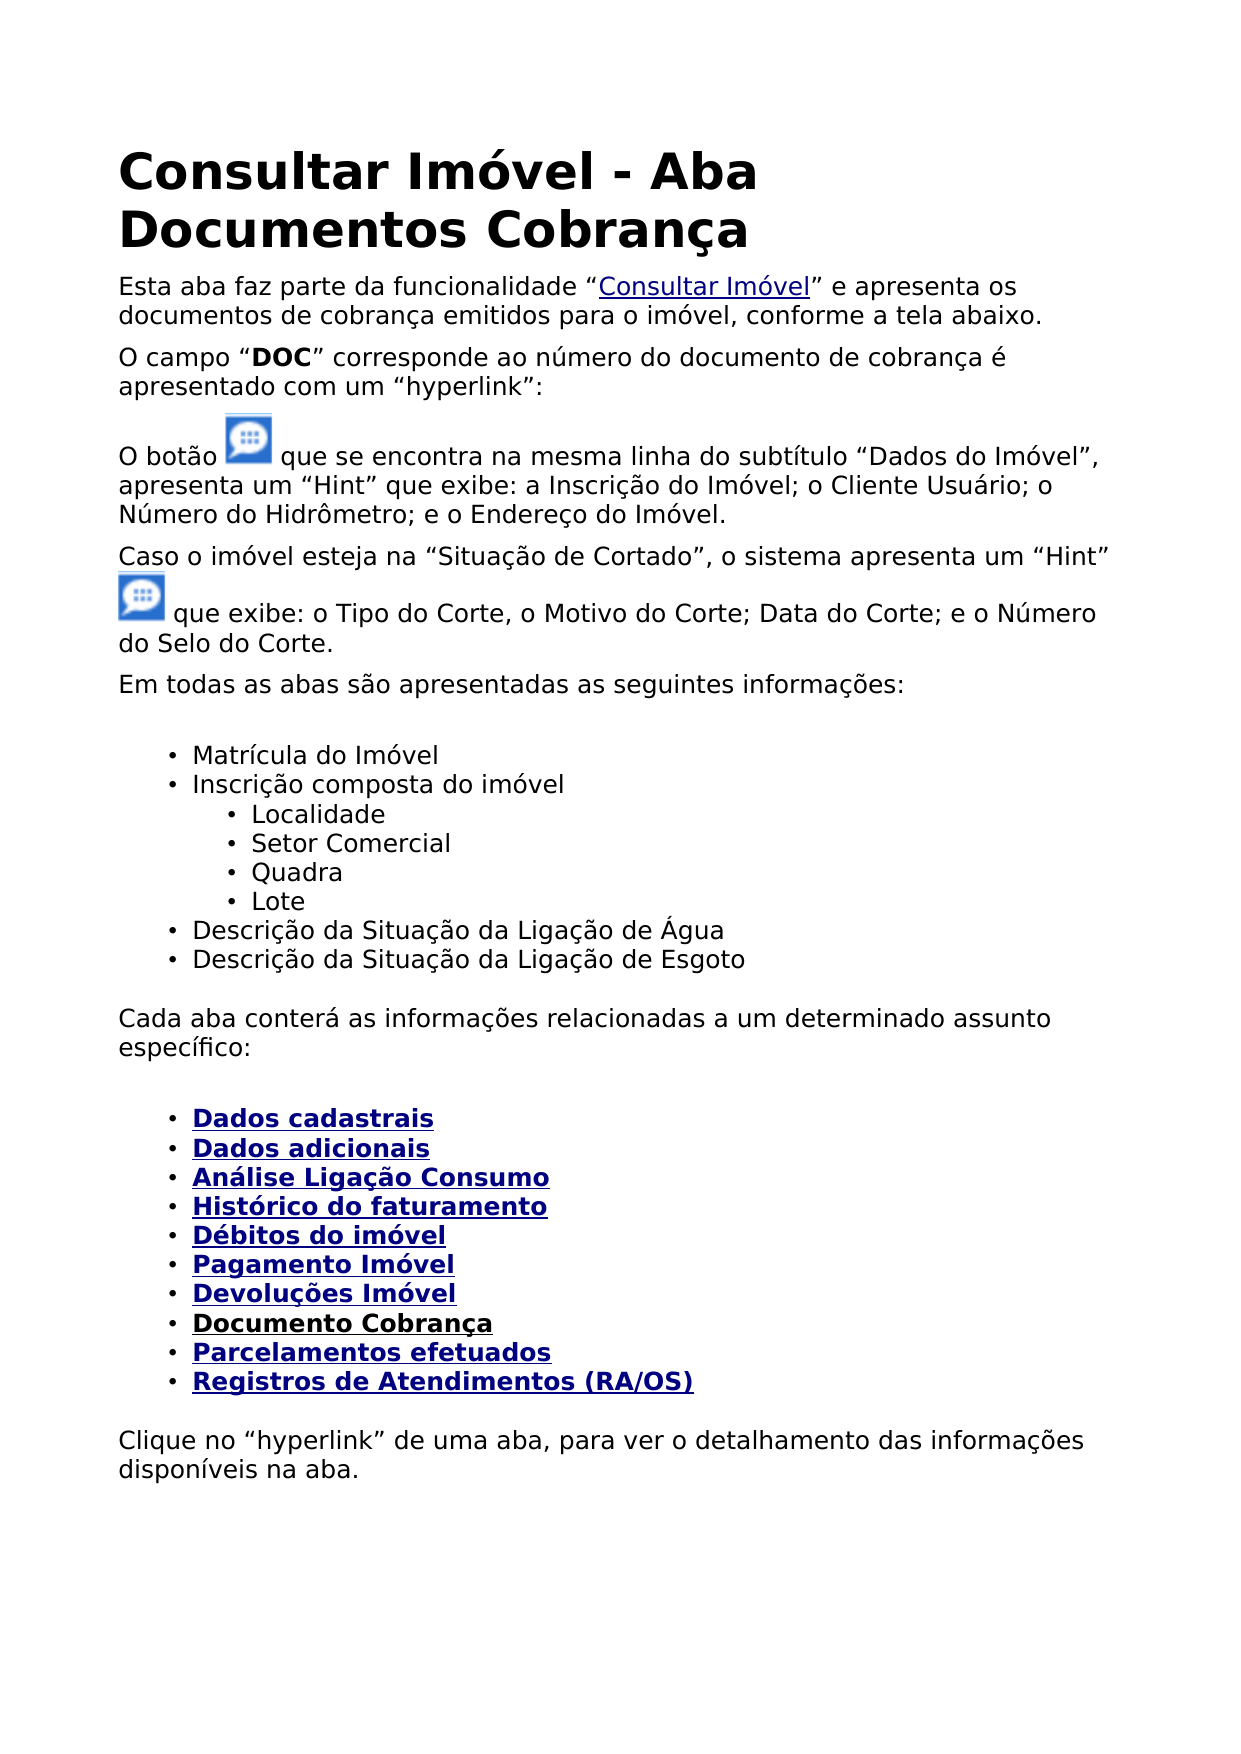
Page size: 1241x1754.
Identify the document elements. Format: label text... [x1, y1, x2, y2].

list Lote [236, 887, 1122, 917]
text O botão que se encontra na mesma linha do subtítulo “Dados do Imóvel”, apresenta um “Hint” que exibe: a Inscrição do Imóvel; o Cliente Usuário; o Número do Hidrômetro; e o Endereço do Imóvel. [118, 414, 1122, 529]
picture [118, 571, 166, 623]
list Quadra [236, 858, 1122, 887]
list Descrição da Situação da Ligação de Esgoto [177, 946, 1122, 975]
list Devoluções Imóvel [177, 1280, 1122, 1309]
list Registros de Atendimentos (RA/OS) [177, 1367, 1122, 1396]
list Localidade [236, 800, 1122, 829]
list Descrição da Situação da Ligação de Água [177, 917, 1122, 946]
list Débitos do imóvel [177, 1221, 1122, 1251]
list Matrícula do Imóvel [177, 742, 1122, 771]
list Histórico do faturamento [177, 1192, 1122, 1221]
text O campo “DOC” corresponde ao número do documento de cobrança é apresentado com um “hyperlink”: [118, 343, 1122, 401]
list Pagamento Imóvel [177, 1251, 1122, 1280]
list Análise Ligação Consumo [177, 1163, 1122, 1192]
subtitle Consultar Imóvel - Aba Documentos Cobrança [118, 143, 1122, 259]
list Dados cadastrais [177, 1105, 1122, 1134]
list Setor Comercial [236, 829, 1122, 858]
text Cada aba conterá as informações relacionadas a um determinado assunto específico: [118, 1004, 1122, 1063]
text Esta aba faz parte da funcionalidade “Consultar Imóvel” e apresenta os documentos de cobrança emitidos para o imóvel, conforme a tela abaixo. [118, 272, 1122, 330]
text Clique no “hyperlink” de uma aba, para ver o detalhamento das informações disponíveis na aba. [118, 1426, 1122, 1484]
list Inscrição composta do imóvel [177, 771, 1122, 800]
text Em todas as abas são apresentadas as seguintes informações: [118, 670, 1122, 699]
picture [225, 413, 273, 466]
list Parcelamentos efetuados [177, 1338, 1122, 1367]
list Dados adicionais [177, 1134, 1122, 1163]
list Documento Cobrança [177, 1309, 1122, 1338]
text Caso o imóvel esteja na “Situação de Cortado”, o sistema apresenta um “Hint” que exibe: o Tipo do Corte, o Motivo do Corte; Data do Corte; e o Número do Selo do Corte. [118, 542, 1122, 658]
